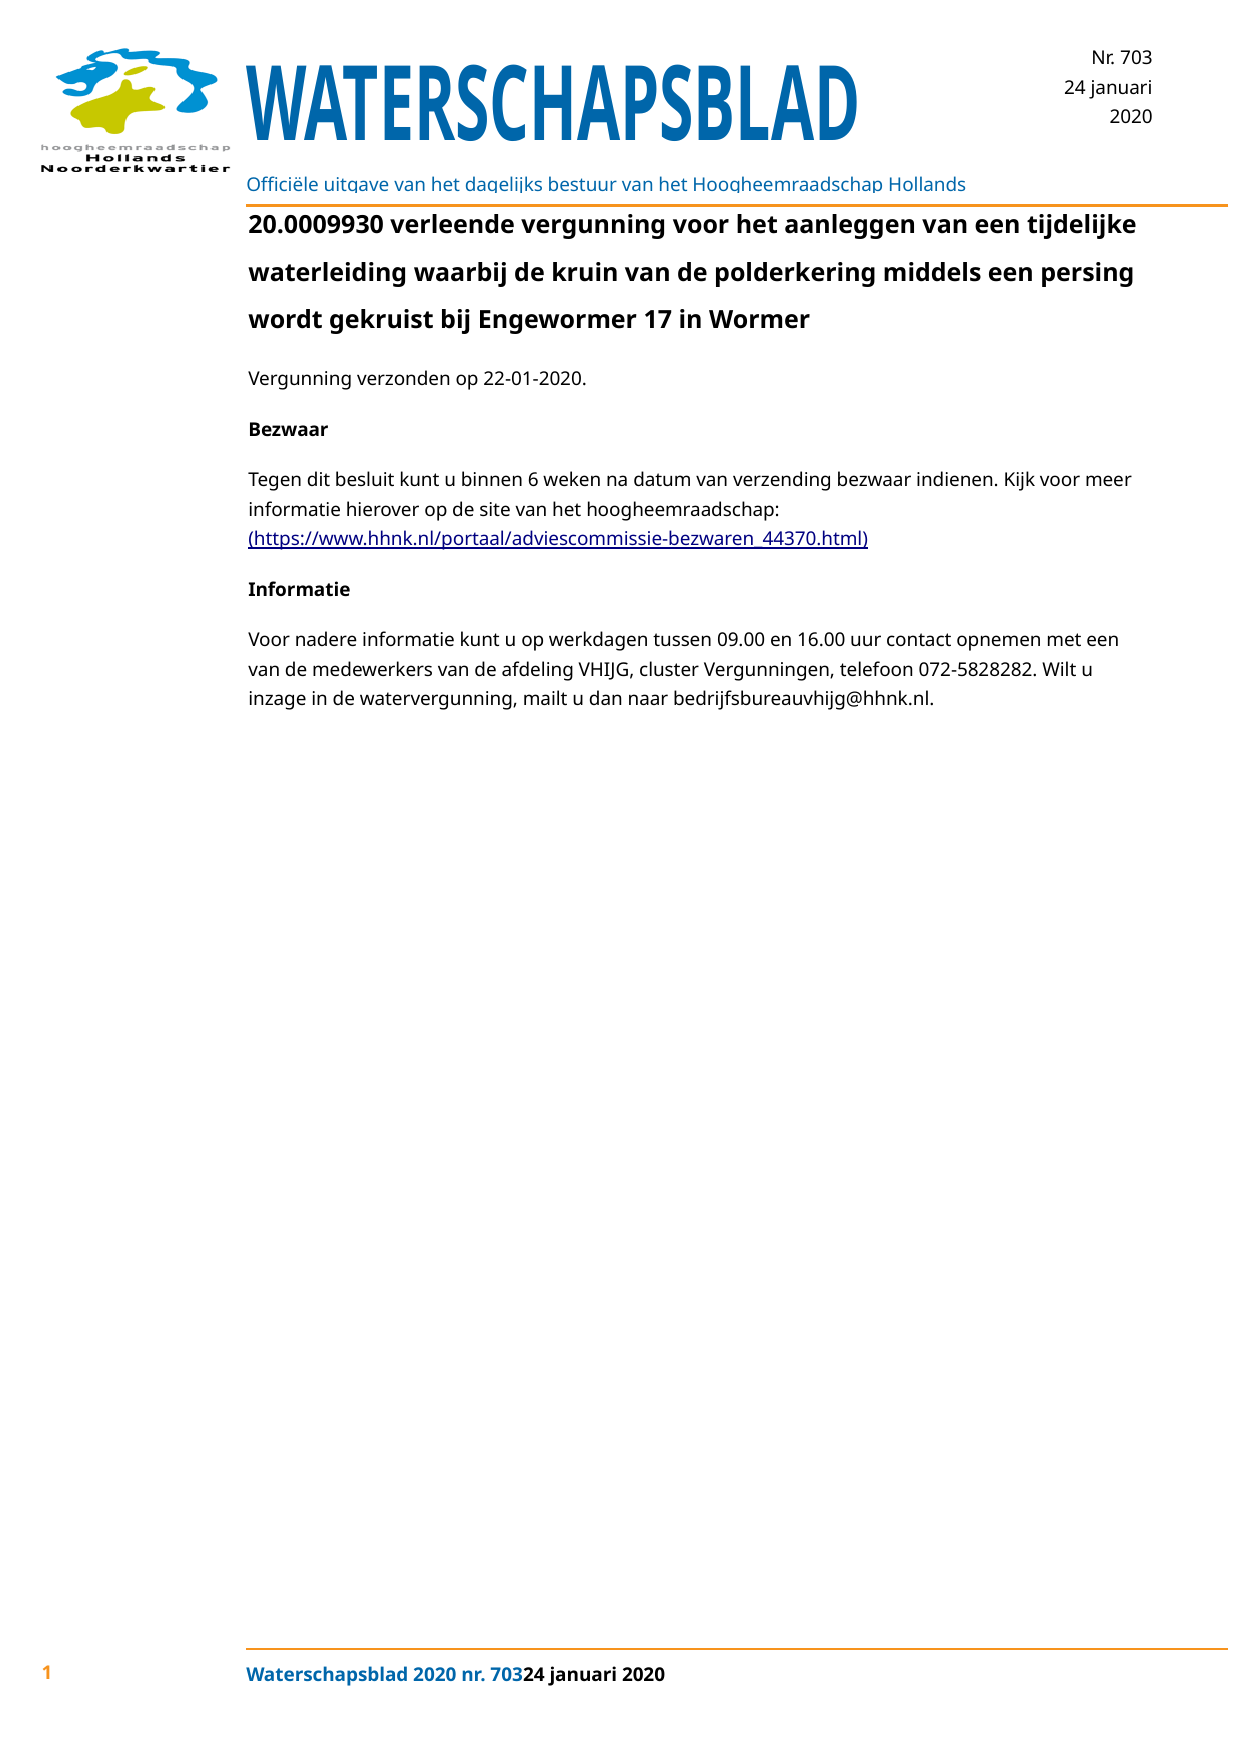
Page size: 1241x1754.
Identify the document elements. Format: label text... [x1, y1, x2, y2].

text Tegen dit besluit kunt u binnen 6 weken na datum van verzending bezwaar indienen. Kijk voor meer informatie hierover op de site van het hoogheemraadschap: (https://www.hhnk.nl/portaal/adviescommissie-bezwaren_44370.html) [248, 466, 1152, 551]
text Vergunning verzonden op 22-01-2020. [248, 366, 1152, 391]
text Voor nadere informatie kunt u op werkdagen tussen 09.00 en 16.00 uur contact opnemen met een van de medewerkers van de afdeling VHIJG, cluster Vergunningen, telefoon 072-5828282. Wilt u inzage in de watervergunning, mailt u dan naar bedrijfsbureauvhijg@hhnk.nl. [248, 626, 1152, 711]
text Bezwaar [248, 416, 1152, 442]
picture [41, 47, 231, 172]
text Informatie [248, 576, 1152, 602]
text 20.0009930 verleende vergunning voor het aanleggen van een tijdelijke waterleiding waarbij de kruin van de polderkering middels een persing wordt gekruist bij Engewormer 17 in Wormer [248, 207, 1152, 336]
